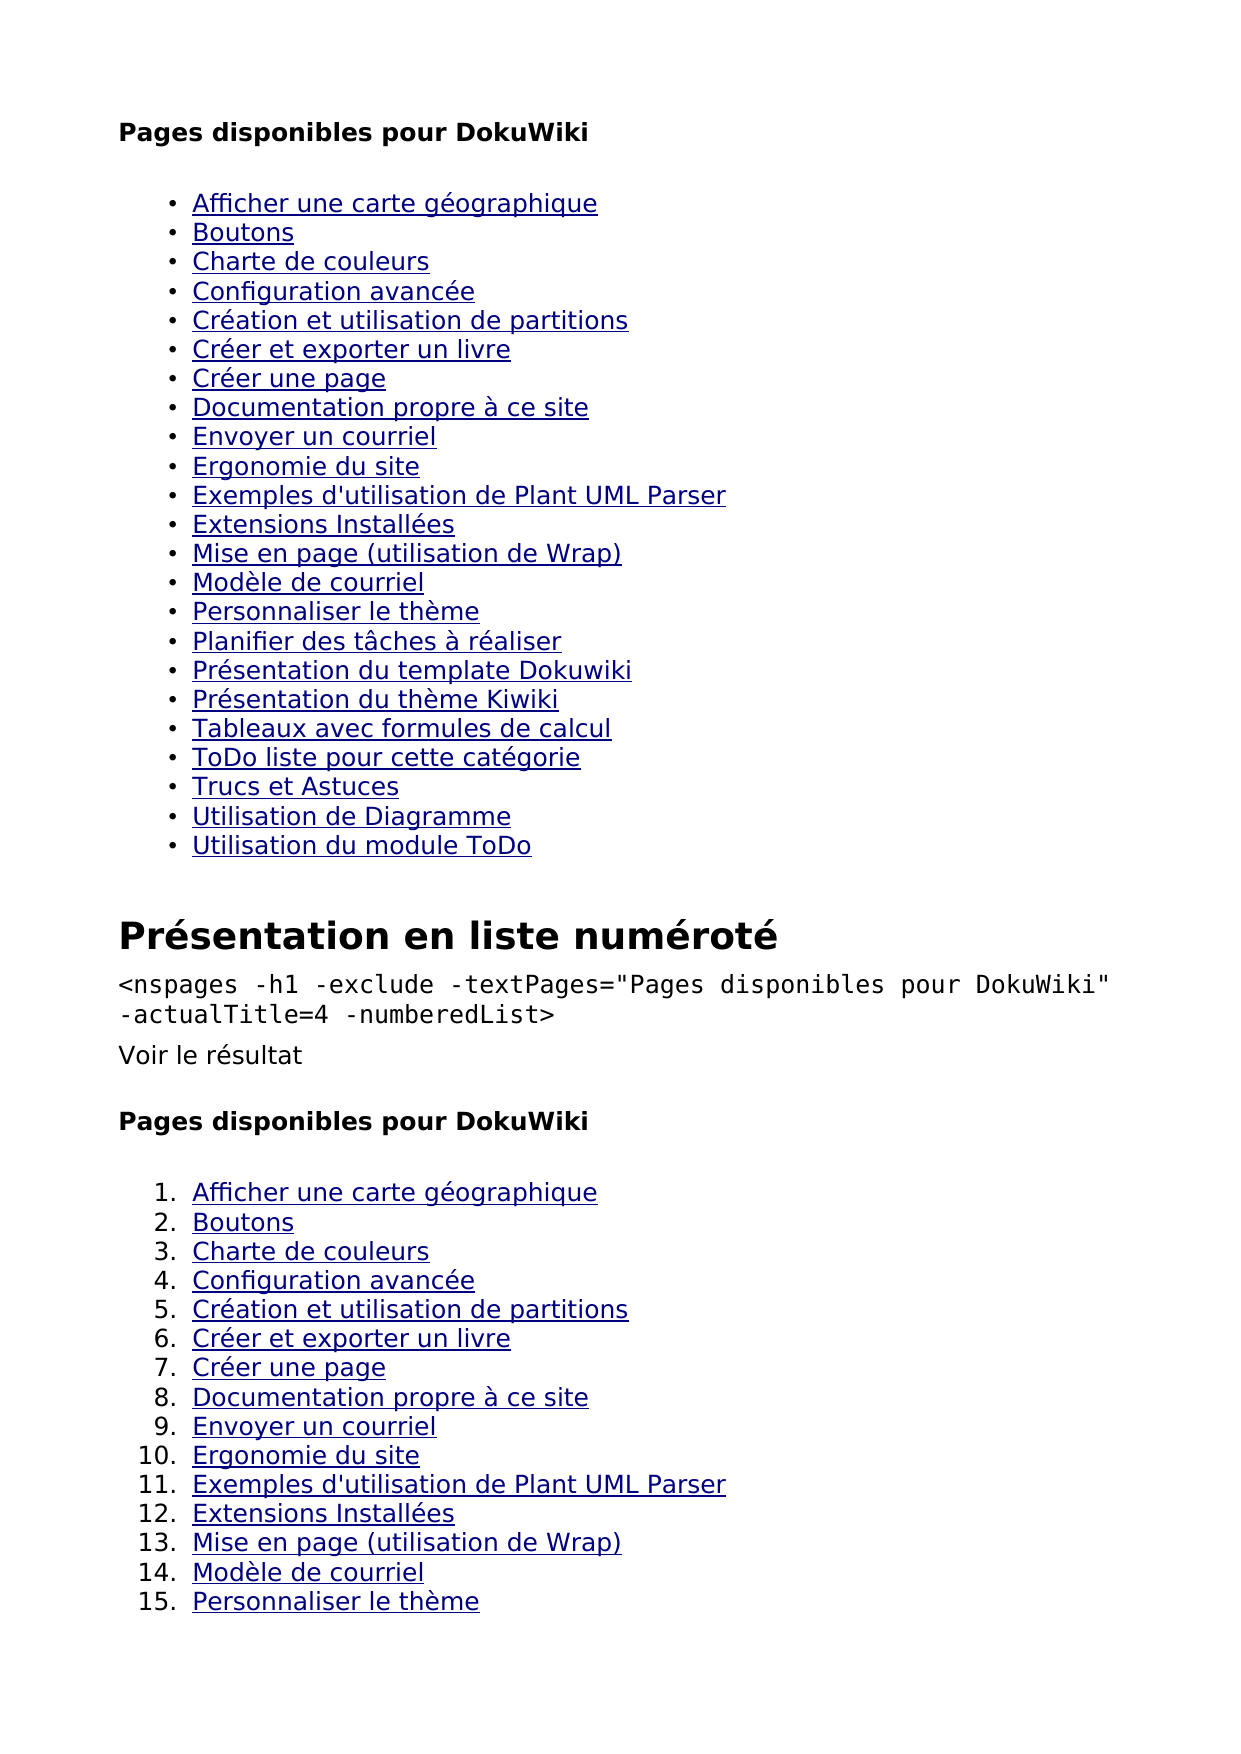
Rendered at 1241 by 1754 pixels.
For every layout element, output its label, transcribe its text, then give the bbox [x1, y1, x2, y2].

subtitle Présentation en liste numéroté [118, 914, 1122, 958]
list Modèle de courriel [177, 1558, 1122, 1587]
list Envoyer un courriel [177, 1412, 1122, 1441]
list Personnaliser le thème [177, 1587, 1122, 1616]
list Boutons [177, 218, 1122, 248]
text <nspages -h1 -exclude -textPages="Pages disponibles pour DokuWiki" -actualTitle=4 -numberedList> [118, 971, 1122, 1029]
text Voir le résultat [118, 1041, 1122, 1070]
list Afficher une carte géographique [177, 1179, 1122, 1208]
list Boutons [177, 1208, 1122, 1237]
list Charte de couleurs [177, 1237, 1122, 1266]
list Modèle de courriel [177, 568, 1122, 598]
list Afficher une carte géographique [177, 189, 1122, 218]
list ToDo liste pour cette catégorie [177, 743, 1122, 773]
list Ergonomie du site [177, 452, 1122, 481]
list Exemples d'utilisation de Plant UML Parser [177, 1470, 1122, 1499]
list Extensions Installées [177, 1499, 1122, 1529]
list Tableaux avec formules de calcul [177, 714, 1122, 743]
list Exemples d'utilisation de Plant UML Parser [177, 481, 1122, 510]
list Création et utilisation de partitions [177, 306, 1122, 335]
list Configuration avancée [177, 1266, 1122, 1295]
list Ergonomie du site [177, 1441, 1122, 1470]
list Planifier des tâches à réaliser [177, 627, 1122, 656]
list Présentation du thème Kiwiki [177, 685, 1122, 714]
list Configuration avancée [177, 277, 1122, 306]
list Présentation du template Dokuwiki [177, 656, 1122, 685]
list Personnaliser le thème [177, 598, 1122, 627]
subtitle Pages disponibles pour DokuWiki [118, 118, 1122, 147]
list Documentation propre à ce site [177, 393, 1122, 423]
list Charte de couleurs [177, 248, 1122, 277]
list Mise en page (utilisation de Wrap) [177, 1529, 1122, 1558]
list Créer et exporter un livre [177, 1324, 1122, 1354]
list Créer une page [177, 1354, 1122, 1383]
list Créer une page [177, 364, 1122, 393]
list Envoyer un courriel [177, 423, 1122, 452]
list Utilisation de Diagramme [177, 802, 1122, 831]
subtitle Pages disponibles pour DokuWiki [118, 1107, 1122, 1137]
list Création et utilisation de partitions [177, 1295, 1122, 1324]
list Mise en page (utilisation de Wrap) [177, 539, 1122, 568]
list Extensions Installées [177, 510, 1122, 539]
list Créer et exporter un livre [177, 335, 1122, 364]
list Documentation propre à ce site [177, 1383, 1122, 1412]
list Trucs et Astuces [177, 773, 1122, 802]
list Utilisation du module ToDo [177, 831, 1122, 860]
